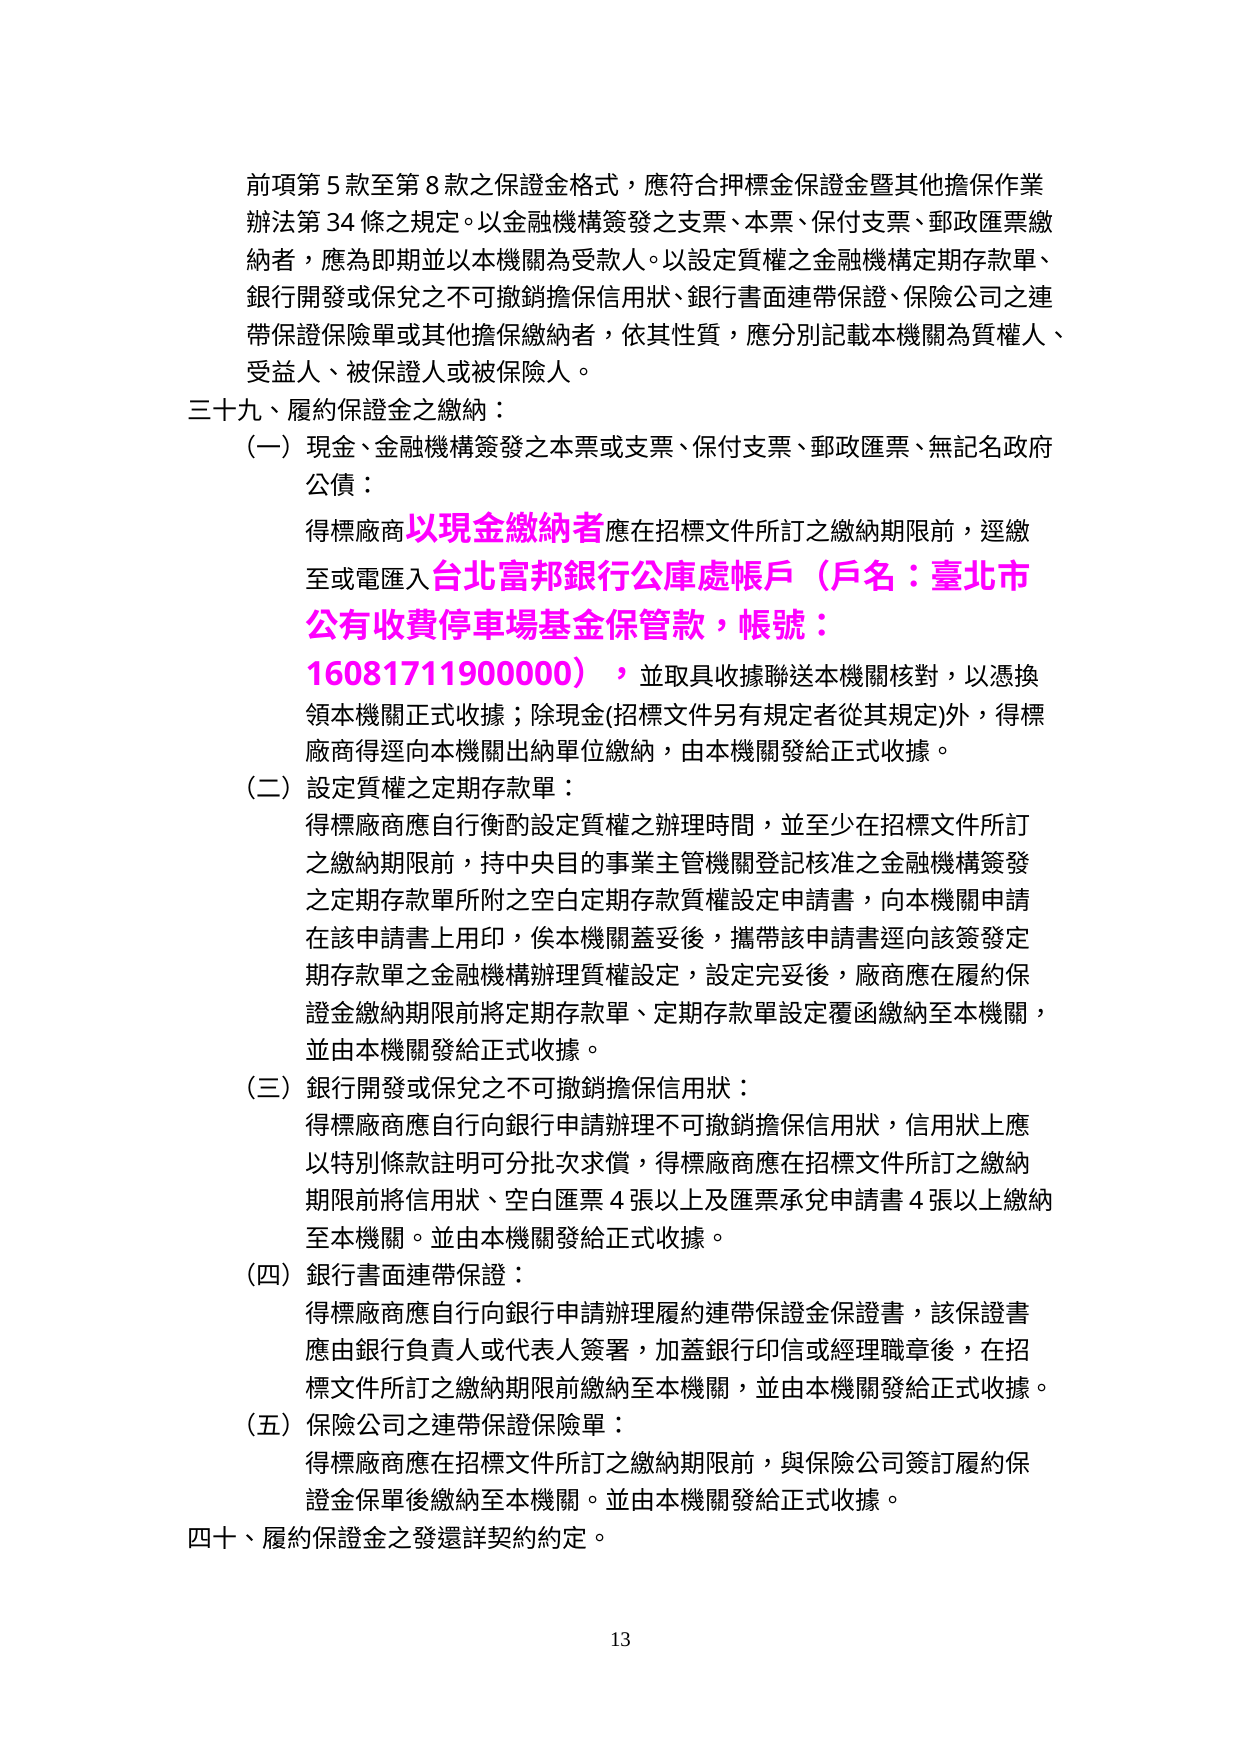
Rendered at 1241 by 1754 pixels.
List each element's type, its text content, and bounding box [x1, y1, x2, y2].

text 得標廠商以現金繳納者應在招標文件所訂之繳納期限前，逕繳至或電匯入台北富邦銀行公庫處帳戶（戶名：臺北市公有收費停車場基金保管款，帳號：16081711900000），並取具收據聯送本機關核對，以憑換領本機關正式收據；除現金(招標文件另有規定者從其規定)外，得標廠商得逕向本機關出納單位繳納，由本機關發給正式收據。 [305, 502, 1053, 768]
text 得標廠商應自行向銀行申請辦理履約連帶保證金保證書，該保證書應由銀行負責人或代表人簽署，加蓋銀行印信或經理職章後，在招標文件所訂之繳納期限前繳納至本機關，並由本機關發給正式收據。 [305, 1293, 1053, 1405]
text 得標廠商應自行向銀行申請辦理不可撤銷擔保信用狀，信用狀上應以特別條款註明可分批次求償，得標廠商應在招標文件所訂之繳納期限前將信用狀、空白匯票4張以上及匯票承兌申請書4張以上繳納至本機關。並由本機關發給正式收據。 [305, 1105, 1053, 1255]
text （四）銀行書面連帶保證： [232, 1255, 1053, 1293]
text 四十、履約保證金之發還詳契約約定。 [187, 1518, 1053, 1555]
text （三）銀行開發或保兌之不可撤銷擔保信用狀： [232, 1068, 1053, 1105]
text （一）現金、金融機構簽發之本票或支票、保付支票、郵政匯票、無記名政府公債： [232, 427, 1053, 502]
text 得標廠商應自行衡酌設定質權之辦理時間，並至少在招標文件所訂之繳納期限前，持中央目的事業主管機關登記核准之金融機構簽發之定期存款單所附之空白定期存款質權設定申請書，向本機關申請在該申請書上用印，俟本機關蓋妥後，攜帶該申請書逕向該簽發定期存款單之金融機構辦理質權設定，設定完妥後，廠商應在履約保證金繳納期限前將定期存款單、定期存款單設定覆函繳納至本機關，並由本機關發給正式收據。 [305, 805, 1053, 1068]
text 前項第5款至第8款之保證金格式，應符合押標金保證金暨其他擔保作業辦法第34條之規定。以金融機構簽發之支票、本票、保付支票、郵政匯票繳納者，應為即期並以本機關為受款人。以設定質權之金融機構定期存款單、銀行開發或保兌之不可撤銷擔保信用狀、銀行書面連帶保證、保險公司之連帶保證保險單或其他擔保繳納者，依其性質，應分別記載本機關為質權人、受益人、被保證人或被保險人。 [246, 164, 1053, 389]
text （二）設定質權之定期存款單： [232, 768, 1053, 805]
text 三十九、履約保證金之繳納： [187, 389, 1053, 427]
text 得標廠商應在招標文件所訂之繳納期限前，與保險公司簽訂履約保證金保單後繳納至本機關。並由本機關發給正式收據。 [305, 1443, 1053, 1518]
text （五）保險公司之連帶保證保險單： [232, 1405, 1053, 1443]
